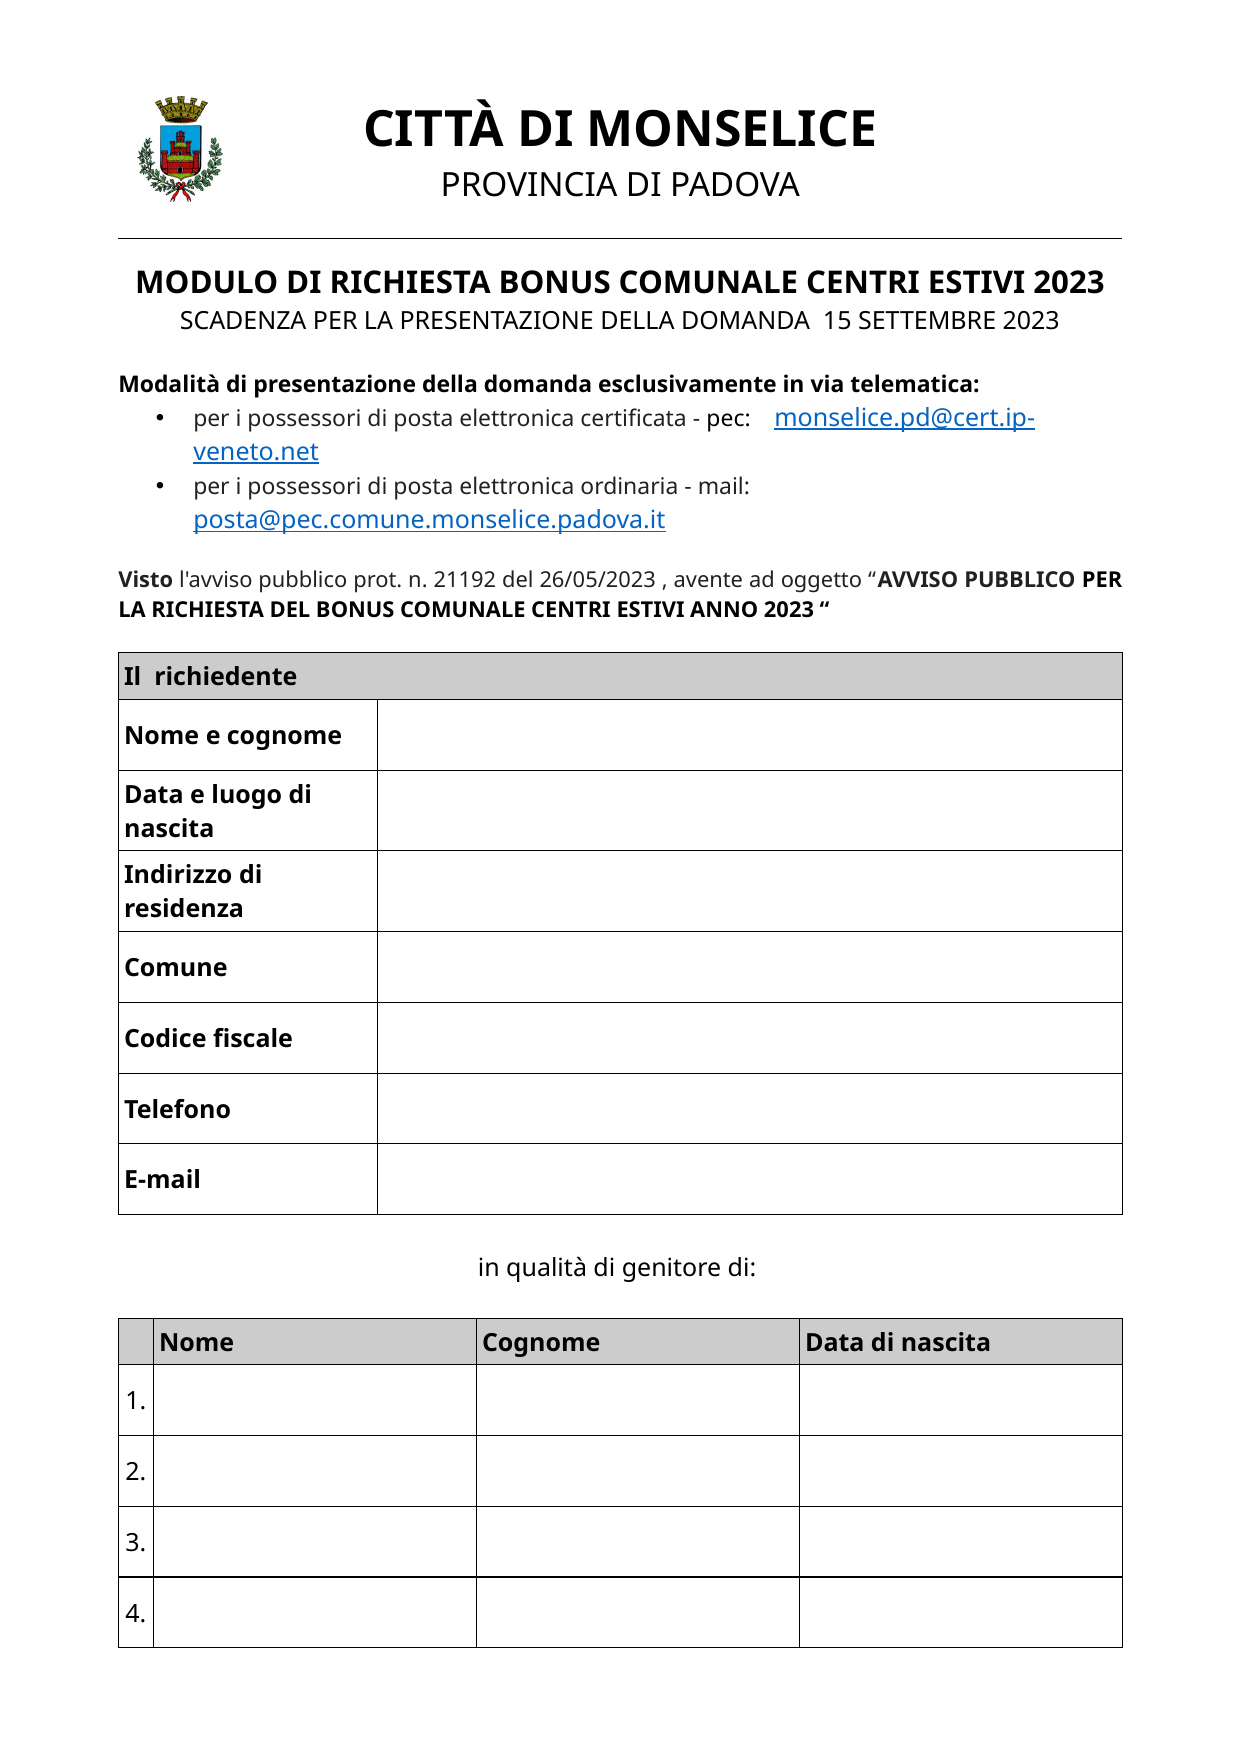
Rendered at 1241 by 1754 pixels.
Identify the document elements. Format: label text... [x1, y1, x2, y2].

table_cell [378, 851, 1122, 931]
text in qualità di genitore di: [118, 1249, 1122, 1283]
table_cell [477, 1578, 799, 1647]
table_cell [800, 1578, 1122, 1647]
table_cell [378, 1074, 1122, 1143]
table_cell 2. [119, 1436, 153, 1506]
table_cell [800, 1507, 1122, 1576]
table_cell [154, 1436, 476, 1506]
list per i possessori di posta elettronica certificata - pec: monselice.pd@cert.ip-veneto.net [156, 399, 1122, 468]
text Visto l'avviso pubblico prot. n. 21192 del 26/05/2023 , avente ad oggetto “AVVISO PUBBLICO PER LA RICHIESTA DEL BONUS COMUNALE CENTRI ESTIVI ANNO 2023 “ [118, 564, 1122, 624]
text Modalità di presentazione della domanda esclusivamente in via telematica: [118, 368, 1122, 399]
table_header Il richiedente [119, 653, 1122, 699]
table_cell Data e luogo di nascita [119, 771, 377, 850]
table_cell 4. [119, 1578, 153, 1647]
table_cell [477, 1365, 799, 1435]
picture [137, 96, 223, 202]
table_header [119, 1319, 153, 1364]
table_cell Nome e cognome [119, 700, 377, 769]
table_header Nome [154, 1319, 476, 1364]
table_cell [378, 771, 1122, 850]
table_cell [154, 1578, 476, 1647]
table_cell 3. [119, 1507, 153, 1576]
table_cell 1. [119, 1365, 153, 1435]
table_cell E-mail [119, 1144, 377, 1214]
table_cell Comune [119, 932, 377, 1002]
table_cell [800, 1365, 1122, 1435]
text SCADENZA PER LA PRESENTAZIONE DELLA DOMANDA 15 SETTEMBRE 2023 [118, 303, 1122, 337]
table_cell [477, 1436, 799, 1506]
table_cell Indirizzo di residenza [119, 851, 377, 931]
text MODULO DI RICHIESTA BONUS COMUNALE CENTRI ESTIVI 2023 [118, 260, 1122, 303]
table_cell Codice fiscale [119, 1003, 377, 1072]
table_cell [477, 1507, 799, 1576]
table_cell [154, 1365, 476, 1435]
table_cell [154, 1507, 476, 1576]
table_cell [378, 932, 1122, 1002]
text CITTÀ DI MONSELICE [118, 92, 1122, 161]
table_header Cognome [477, 1319, 799, 1364]
table_cell [378, 1144, 1122, 1214]
list per i possessori di posta elettronica ordinaria - mail: posta@pec.comune.monselice.padova.it [156, 468, 1122, 536]
table_header Data di nascita [800, 1319, 1122, 1364]
table_cell [800, 1436, 1122, 1506]
table_cell Telefono [119, 1074, 377, 1143]
table_cell [378, 700, 1122, 769]
table_cell [378, 1003, 1122, 1072]
text PROVINCIA DI PADOVA [118, 161, 1122, 206]
